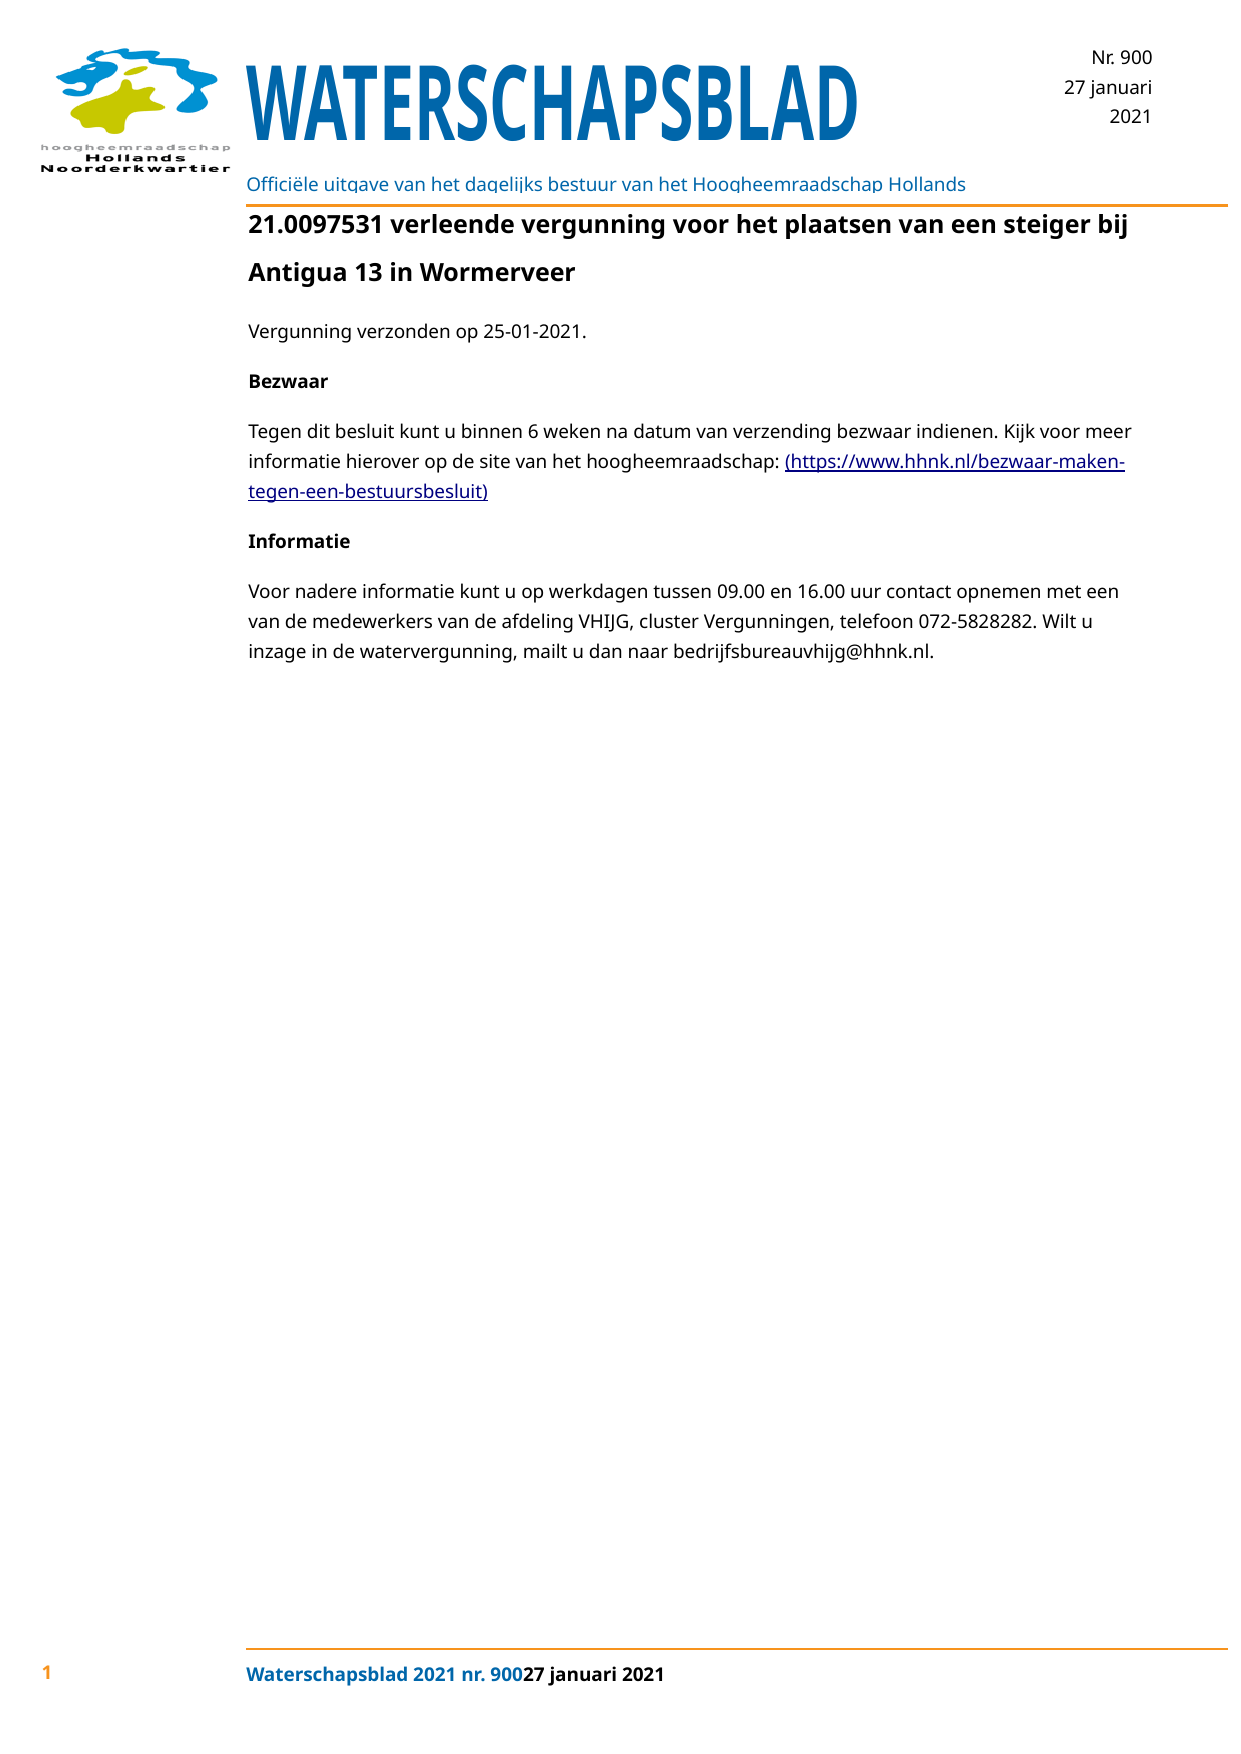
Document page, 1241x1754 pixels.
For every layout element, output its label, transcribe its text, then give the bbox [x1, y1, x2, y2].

text Tegen dit besluit kunt u binnen 6 weken na datum van verzending bezwaar indienen. Kijk voor meer informatie hierover op de site van het hoogheemraadschap: (https://www.hhnk.nl/bezwaar-maken-tegen-een-bestuursbesluit) [248, 419, 1152, 504]
text Informatie [248, 528, 1152, 554]
text Vergunning verzonden op 25-01-2021. [248, 318, 1152, 344]
text 21.0097531 verleende vergunning voor het plaatsen van een steiger bij Antigua 13 in Wormerveer [248, 207, 1152, 288]
text Bezwaar [248, 368, 1152, 394]
picture [41, 47, 231, 172]
text Voor nadere informatie kunt u op werkdagen tussen 09.00 en 16.00 uur contact opnemen met een van de medewerkers van de afdeling VHIJG, cluster Vergunningen, telefoon 072-5828282. Wilt u inzage in de watervergunning, mailt u dan naar bedrijfsbureauvhijg@hhnk.nl. [248, 579, 1152, 664]
